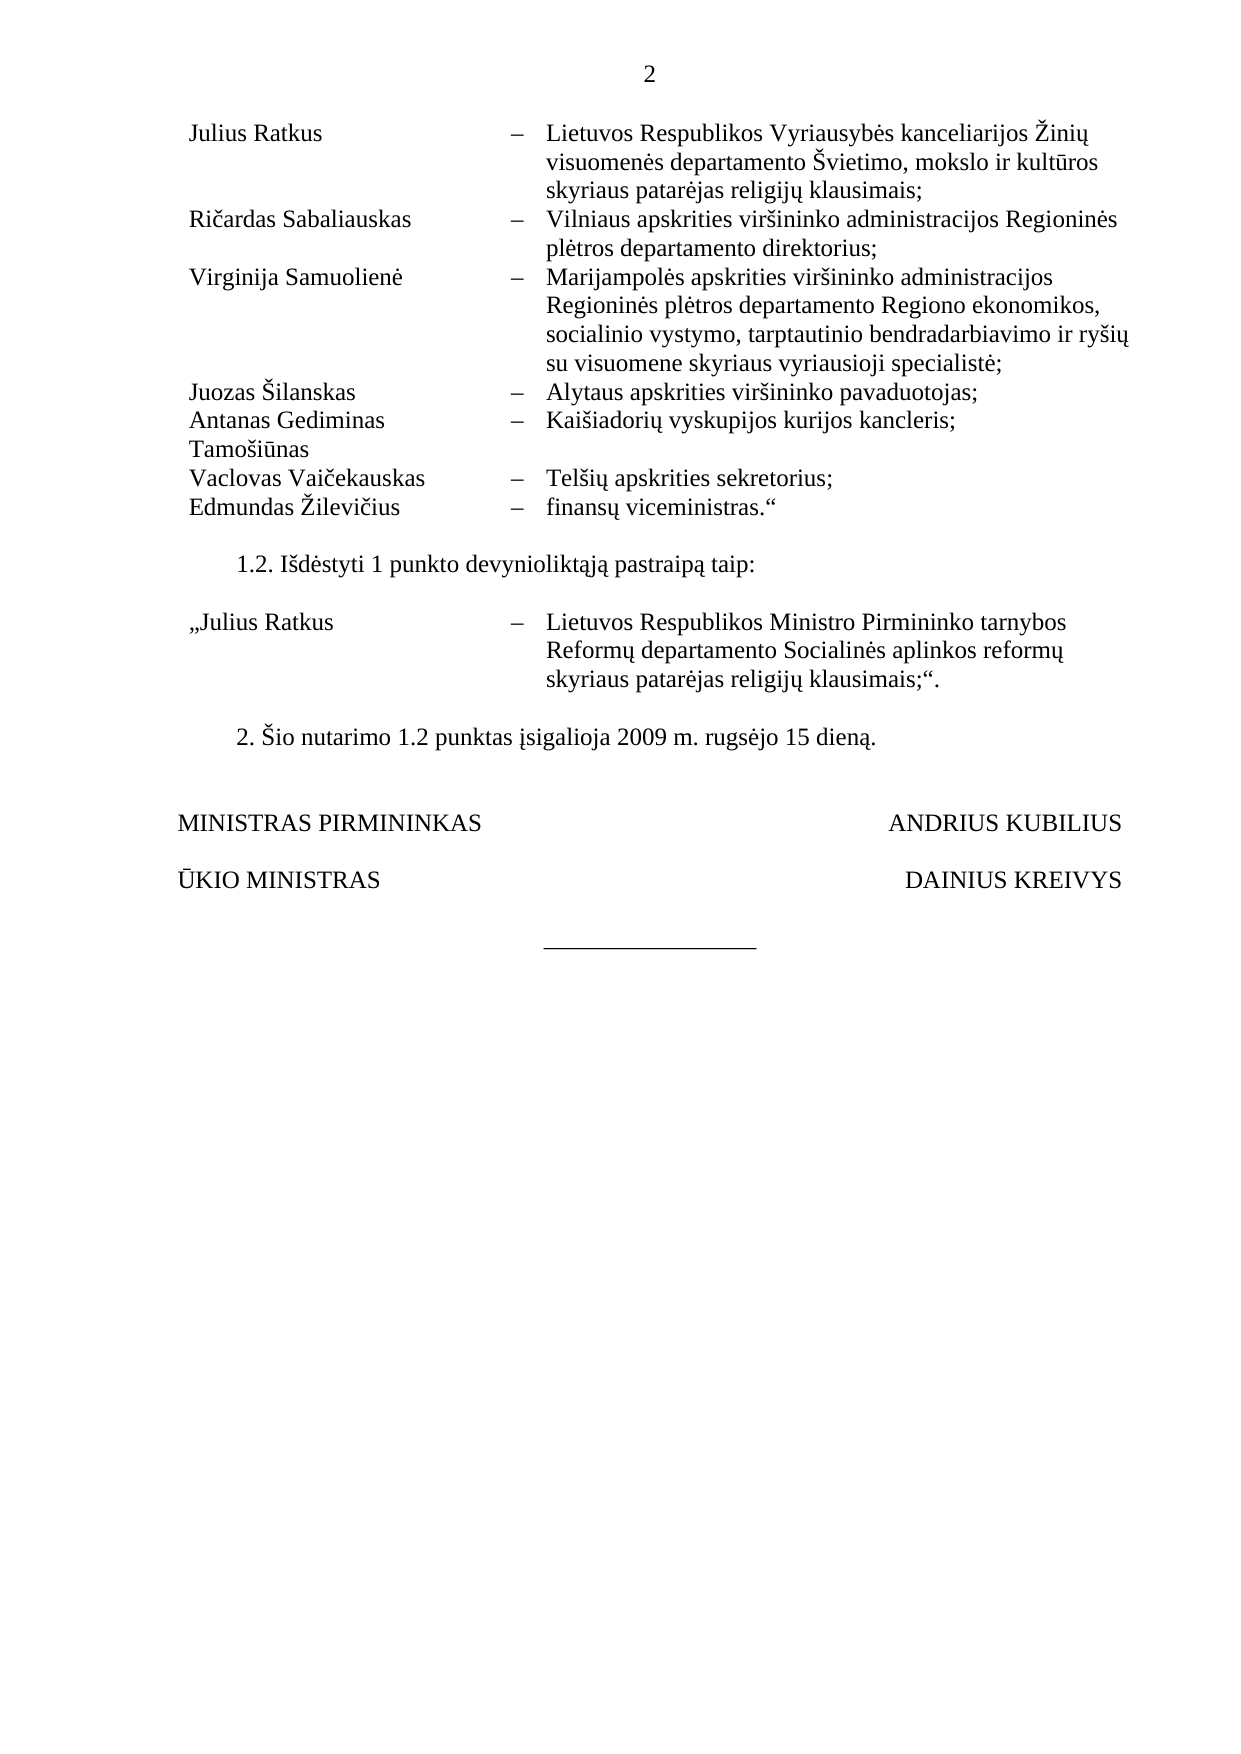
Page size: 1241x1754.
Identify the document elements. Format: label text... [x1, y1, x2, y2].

table_cell – [500, 262, 534, 377]
table_cell Virginija Samuolienė [177, 262, 499, 377]
table_cell Julius Ratkus [177, 118, 499, 204]
text 2. Šio nutarimo 1.2 punktas įsigalioja 2009 m. rugsėjo 15 dieną. [177, 722, 1122, 751]
table_cell Marijampolės apskrities viršininko administracijos Regioninės plėtros departamento Regiono ekonomikos, socialinio vystymo, tarptautinio bendradarbiavimo ir ryšių su visuomene skyriaus vyriausioji specialistė; [535, 262, 1144, 377]
table_cell Alytaus apskrities viršininko pavaduotojas; [535, 377, 1144, 406]
table_cell – [500, 463, 534, 492]
text ŪKIO MINISTRAS DAINIUS KREIVYS [177, 866, 1122, 894]
table_cell Vaclovas Vaičekauskas [177, 463, 499, 492]
table_cell Telšių apskrities sekretorius; [535, 463, 1144, 492]
table_cell – [500, 406, 534, 463]
table_header „Julius Ratkus [177, 607, 499, 693]
table_cell – [500, 204, 534, 262]
table_cell – [500, 377, 534, 406]
table_cell Juozas Šilanskas [177, 377, 499, 406]
table_cell – [500, 118, 534, 204]
table_cell Kaišiadorių vyskupijos kurijos kancleris; [535, 406, 1144, 463]
table_cell Ričardas Sabaliauskas [177, 204, 499, 262]
text MINISTRAS PIRMININKAS ANDRIUS KUBILIUS [177, 808, 1122, 837]
table_cell Vilniaus apskrities viršininko administracijos Regioninės plėtros departamento direktorius; [535, 204, 1144, 262]
table_cell Edmundas Žilevičius [177, 492, 499, 521]
table_header Lietuvos Respublikos Ministro Pirmininko tarnybos Reformų departamento Socialinės aplinkos reformų skyriaus patarėjas religijų klausimais;“. [535, 607, 1144, 693]
text 1.2. Išdėstyti 1 punkto devynioliktąją pastraipą taip: [177, 549, 1122, 578]
table_cell Lietuvos Respublikos Vyriausybės kanceliarijos Žinių visuomenės departamento Švietimo, mokslo ir kultūros skyriaus patarėjas religijų klausimais; [535, 118, 1144, 204]
table_cell finansų viceministras.“ [535, 492, 1144, 521]
text _________________ [177, 923, 1122, 952]
table_cell Antanas Gediminas Tamošiūnas [177, 406, 499, 463]
table_header – [500, 607, 534, 693]
table_cell – [500, 492, 534, 521]
